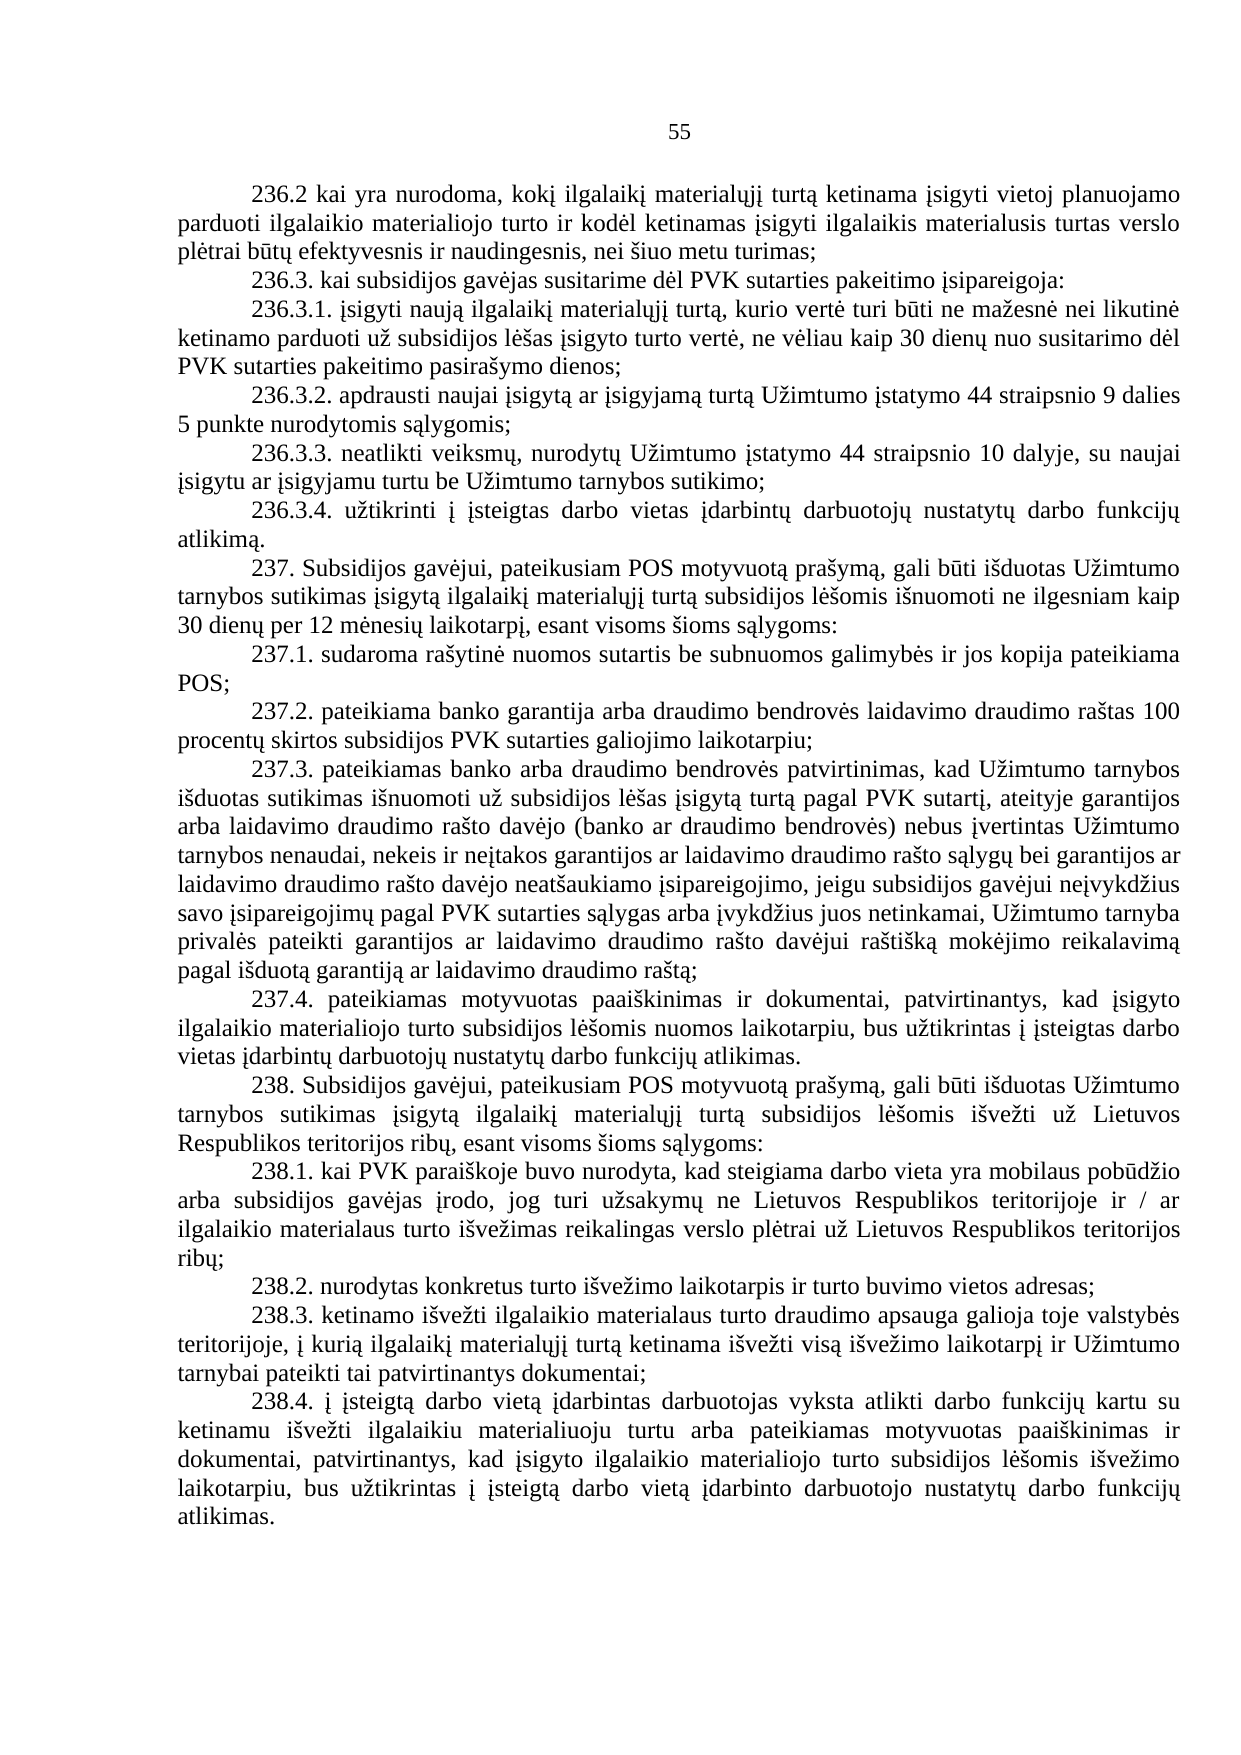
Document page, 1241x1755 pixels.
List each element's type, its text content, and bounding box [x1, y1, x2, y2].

text 237.2. pateikiama banko garantija arba draudimo bendrovės laidavimo draudimo raštas 100 procentų skirtos subsidijos PVK sutarties galiojimo laikotarpiu; [177, 696, 1181, 754]
text 236.3.2. apdrausti naujai įsigytą ar įsigyjamą turtą Užimtumo įstatymo 44 straipsnio 9 dalies 5 punkte nurodytomis sąlygomis; [177, 380, 1181, 438]
text 236.3. kai subsidijos gavėjas susitarime dėl PVK sutarties pakeitimo įsipareigoja: [177, 265, 1181, 294]
text 236.3.3. neatlikti veiksmų, nurodytų Užimtumo įstatymo 44 straipsnio 10 dalyje, su naujai įsigytu ar įsigyjamu turtu be Užimtumo tarnybos sutikimo; [177, 438, 1181, 495]
text 236.3.4. užtikrinti į įsteigtas darbo vietas įdarbintų darbuotojų nustatytų darbo funkcijų atlikimą. [177, 495, 1181, 553]
text 238.3. ketinamo išvežti ilgalaikio materialaus turto draudimo apsauga galioja toje valstybės teritorijoje, į kurią ilgalaikį materialųjį turtą ketinama išvežti visą išvežimo laikotarpį ir Užimtumo tarnybai pateikti tai patvirtinantys dokumentai; [177, 1300, 1181, 1386]
text 237.1. sudaroma rašytinė nuomos sutartis be subnuomos galimybės ir jos kopija pateikiama POS; [177, 639, 1181, 696]
text 237.3. pateikiamas banko arba draudimo bendrovės patvirtinimas, kad Užimtumo tarnybos išduotas sutikimas išnuomoti už subsidijos lėšas įsigytą turtą pagal PVK sutartį, ateityje garantijos arba laidavimo draudimo rašto davėjo (banko ar draudimo bendrovės) nebus įvertintas Užimtumo tarnybos nenaudai, nekeis ir neįtakos garantijos ar laidavimo draudimo rašto sąlygų bei garantijos ar laidavimo draudimo rašto davėjo neatšaukiamo įsipareigojimo, jeigu subsidijos gavėjui neįvykdžius savo įsipareigojimų pagal PVK sutarties sąlygas arba įvykdžius juos netinkamai, Užimtumo tarnyba privalės pateikti garantijos ar laidavimo draudimo rašto davėjui raštišką mokėjimo reikalavimą pagal išduotą garantiją ar laidavimo draudimo raštą; [177, 754, 1181, 984]
text 238.4. į įsteigtą darbo vietą įdarbintas darbuotojas vyksta atlikti darbo funkcijų kartu su ketinamu išvežti ilgalaikiu materialiuoju turtu arba pateikiamas motyvuotas paaiškinimas ir dokumentai, patvirtinantys, kad įsigyto ilgalaikio materialiojo turto subsidijos lėšomis išvežimo laikotarpiu, bus užtikrintas į įsteigtą darbo vietą įdarbinto darbuotojo nustatytų darbo funkcijų atlikimas. [177, 1386, 1181, 1530]
text 238.2. nurodytas konkretus turto išvežimo laikotarpis ir turto buvimo vietos adresas; [177, 1271, 1181, 1300]
text 236.3.1. įsigyti naują ilgalaikį materialųjį turtą, kurio vertė turi būti ne mažesnė nei likutinė ketinamo parduoti už subsidijos lėšas įsigyto turto vertė, ne vėliau kaip 30 dienų nuo susitarimo dėl PVK sutarties pakeitimo pasirašymo dienos; [177, 294, 1181, 380]
text 237. Subsidijos gavėjui, pateikusiam POS motyvuotą prašymą, gali būti išduotas Užimtumo tarnybos sutikimas įsigytą ilgalaikį materialųjį turtą subsidijos lėšomis išnuomoti ne ilgesniam kaip 30 dienų per 12 mėnesių laikotarpį, esant visoms šioms sąlygoms: [177, 553, 1181, 639]
text 237.4. pateikiamas motyvuotas paaiškinimas ir dokumentai, patvirtinantys, kad įsigyto ilgalaikio materialiojo turto subsidijos lėšomis nuomos laikotarpiu, bus užtikrintas į įsteigtas darbo vietas įdarbintų darbuotojų nustatytų darbo funkcijų atlikimas. [177, 984, 1181, 1070]
text 238. Subsidijos gavėjui, pateikusiam POS motyvuotą prašymą, gali būti išduotas Užimtumo tarnybos sutikimas įsigytą ilgalaikį materialųjį turtą subsidijos lėšomis išvežti už Lietuvos Respublikos teritorijos ribų, esant visoms šioms sąlygoms: [177, 1070, 1181, 1156]
text 238.1. kai PVK paraiškoje buvo nurodyta, kad steigiama darbo vieta yra mobilaus pobūdžio arba subsidijos gavėjas įrodo, jog turi užsakymų ne Lietuvos Respublikos teritorijoje ir / ar ilgalaikio materialaus turto išvežimas reikalingas verslo plėtrai už Lietuvos Respublikos teritorijos ribų; [177, 1156, 1181, 1271]
text 236.2 kai yra nurodoma, kokį ilgalaikį materialųjį turtą ketinama įsigyti vietoj planuojamo parduoti ilgalaikio materialiojo turto ir kodėl ketinamas įsigyti ilgalaikis materialusis turtas verslo plėtrai būtų efektyvesnis ir naudingesnis, nei šiuo metu turimas; [177, 179, 1181, 265]
